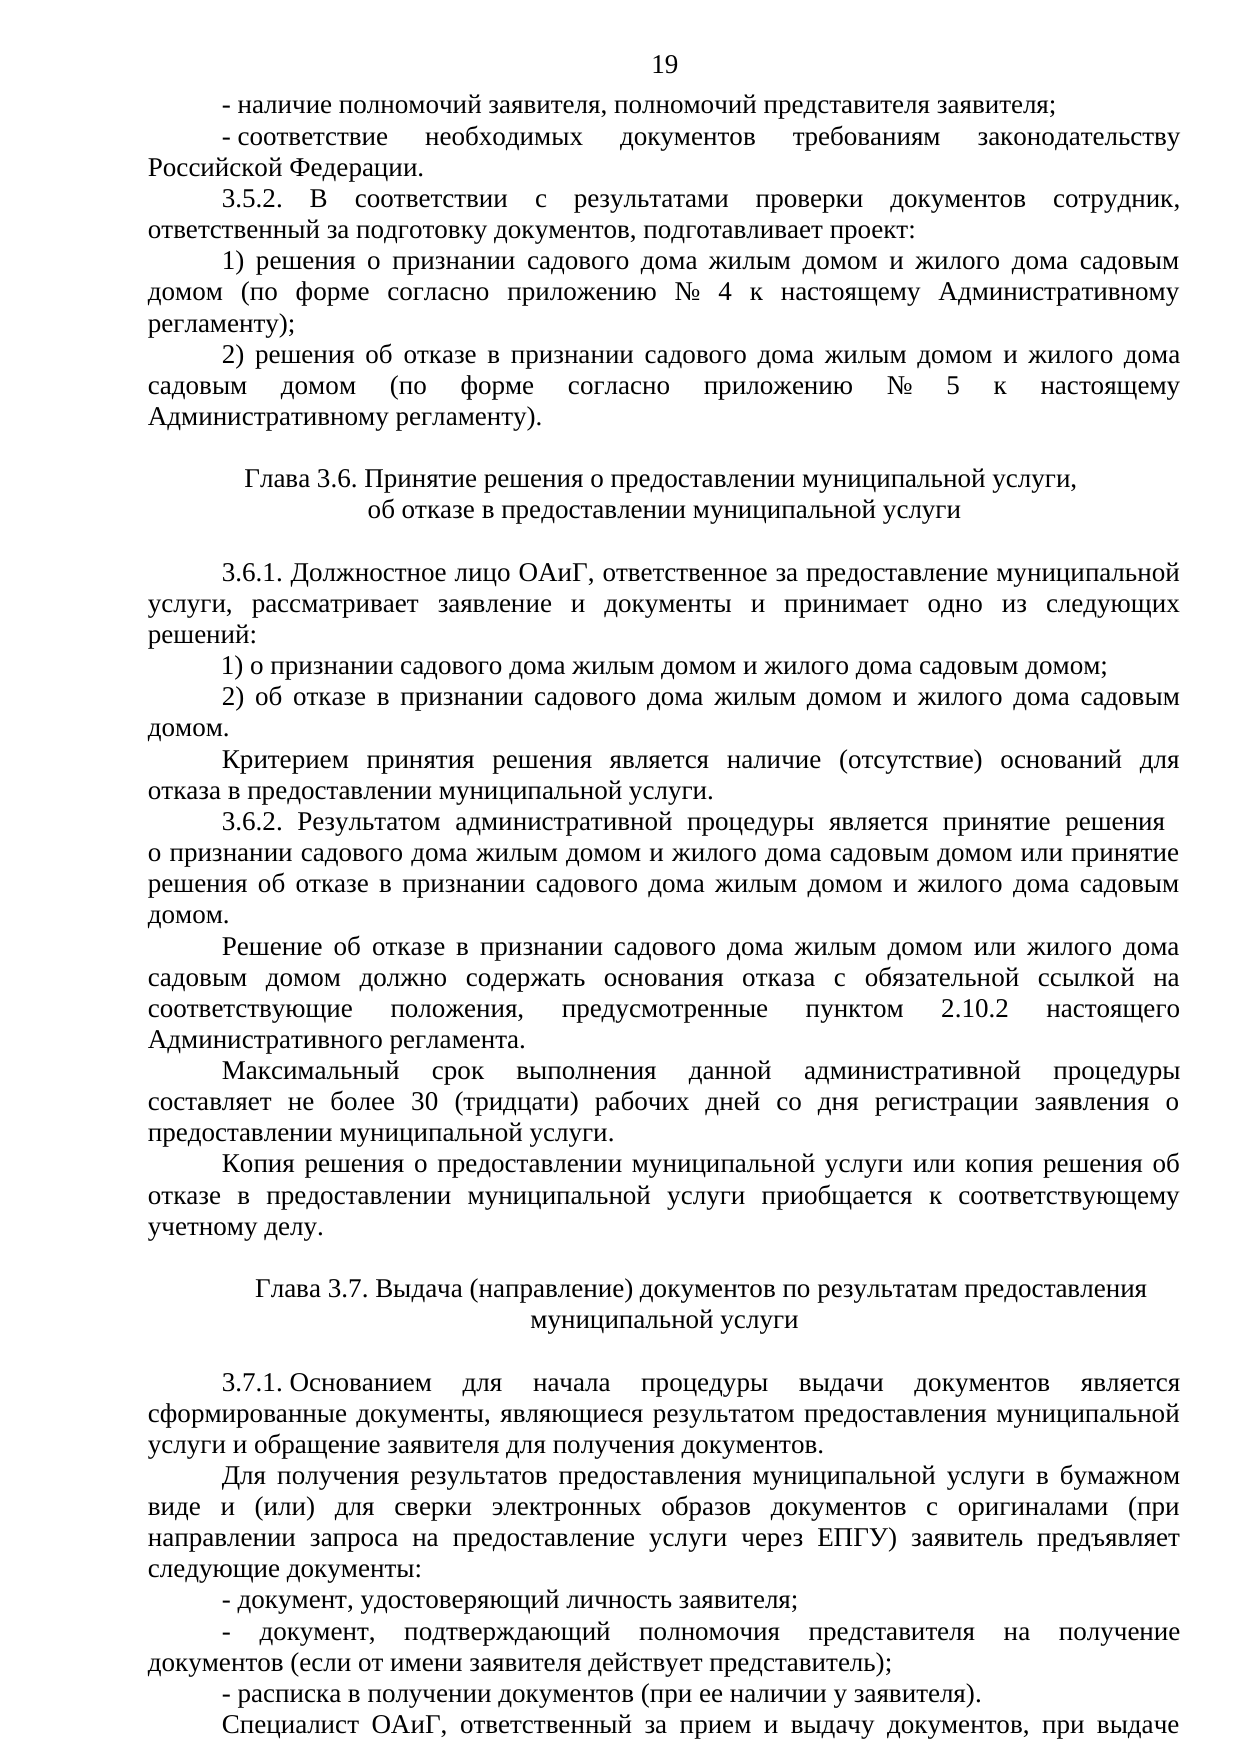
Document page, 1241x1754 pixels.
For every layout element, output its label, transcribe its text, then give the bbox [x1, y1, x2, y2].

text - соответствие необходимых документов требованиям законодательству Российской Федерации. [148, 120, 1181, 182]
text 3.6.1. Должностное лицо ОАиГ, ответственное за предоставление муниципальной услуги, рассматривает заявление и документы и принимает одно из следующих решений: [148, 556, 1181, 649]
text - расписка в получении документов (при ее наличии у заявителя). [148, 1677, 1181, 1708]
text Критерием принятия решения является наличие (отсутствие) оснований для отказа в предоставлении муниципальной услуги. [148, 743, 1181, 805]
text Специалист ОАиГ, ответственный за прием и выдачу документов, при выдаче [148, 1708, 1181, 1739]
text Копия решения о предоставлении муниципальной услуги или копия решения об отказе в предоставлении муниципальной услуги приобщается к соответствующему учетному делу. [148, 1148, 1181, 1241]
text 2) об отказе в признании садового дома жилым домом и жилого дома садовым домом. [148, 680, 1181, 743]
text Глава 3.6. Принятие решения о предоставлении муниципальной услуги, [148, 462, 1181, 493]
text 3.7.1. Основанием для начала процедуры выдачи документов является сформированные документы, являющиеся результатом предоставления муниципальной услуги и обращение заявителя для получения документов. [148, 1366, 1181, 1459]
text 1) о признании садового дома жилым домом и жилого дома садовым домом; [148, 649, 1181, 680]
text 1) решения о признании садового дома жилым домом и жилого дома садовым домом (по форме согласно приложению № 4 к настоящему Административному регламенту); [148, 244, 1181, 338]
text 3.6.2. Результатом административной процедуры является принятие решения о признании садового дома жилым домом и жилого дома садовым домом или принятие решения об отказе в признании садового дома жилым домом и жилого дома садовым домом. [148, 805, 1181, 929]
text - документ, удостоверяющий личность заявителя; [148, 1584, 1181, 1615]
text об отказе в предоставлении муниципальной услуги [148, 493, 1181, 525]
text Для получения результатов предоставления муниципальной услуги в бумажном виде и (или) для сверки электронных образов документов с оригиналами (при направлении запроса на предоставление услуги через ЕПГУ) заявитель предъявляет следующие документы: [148, 1459, 1181, 1584]
text - документ, подтверждающий полномочия представителя на получение документов (если от имени заявителя действует представитель); [148, 1615, 1181, 1677]
text Максимальный срок выполнения данной административной процедуры составляет не более 30 (тридцати) рабочих дней со дня регистрации заявления о предоставлении муниципальной услуги. [148, 1054, 1181, 1148]
text Глава 3.7. Выдача (направление) документов по результатам предоставления муниципальной услуги [148, 1272, 1181, 1334]
text Решение об отказе в признании садового дома жилым домом или жилого дома садовым домом должно содержать основания отказа с обязательной ссылкой на соответствующие положения, предусмотренные пунктом 2.10.2 настоящего Административного регламента. [148, 929, 1181, 1054]
text 3.5.2. В соответствии с результатами проверки документов сотрудник, ответственный за подготовку документов, подготавливает проект: [148, 182, 1181, 244]
text 2) решения об отказе в признании садового дома жилым домом и жилого дома садовым домом (по форме согласно приложению № 5 к настоящему Административному регламенту). [148, 338, 1181, 431]
text - наличие полномочий заявителя, полномочий представителя заявителя; [148, 89, 1181, 120]
